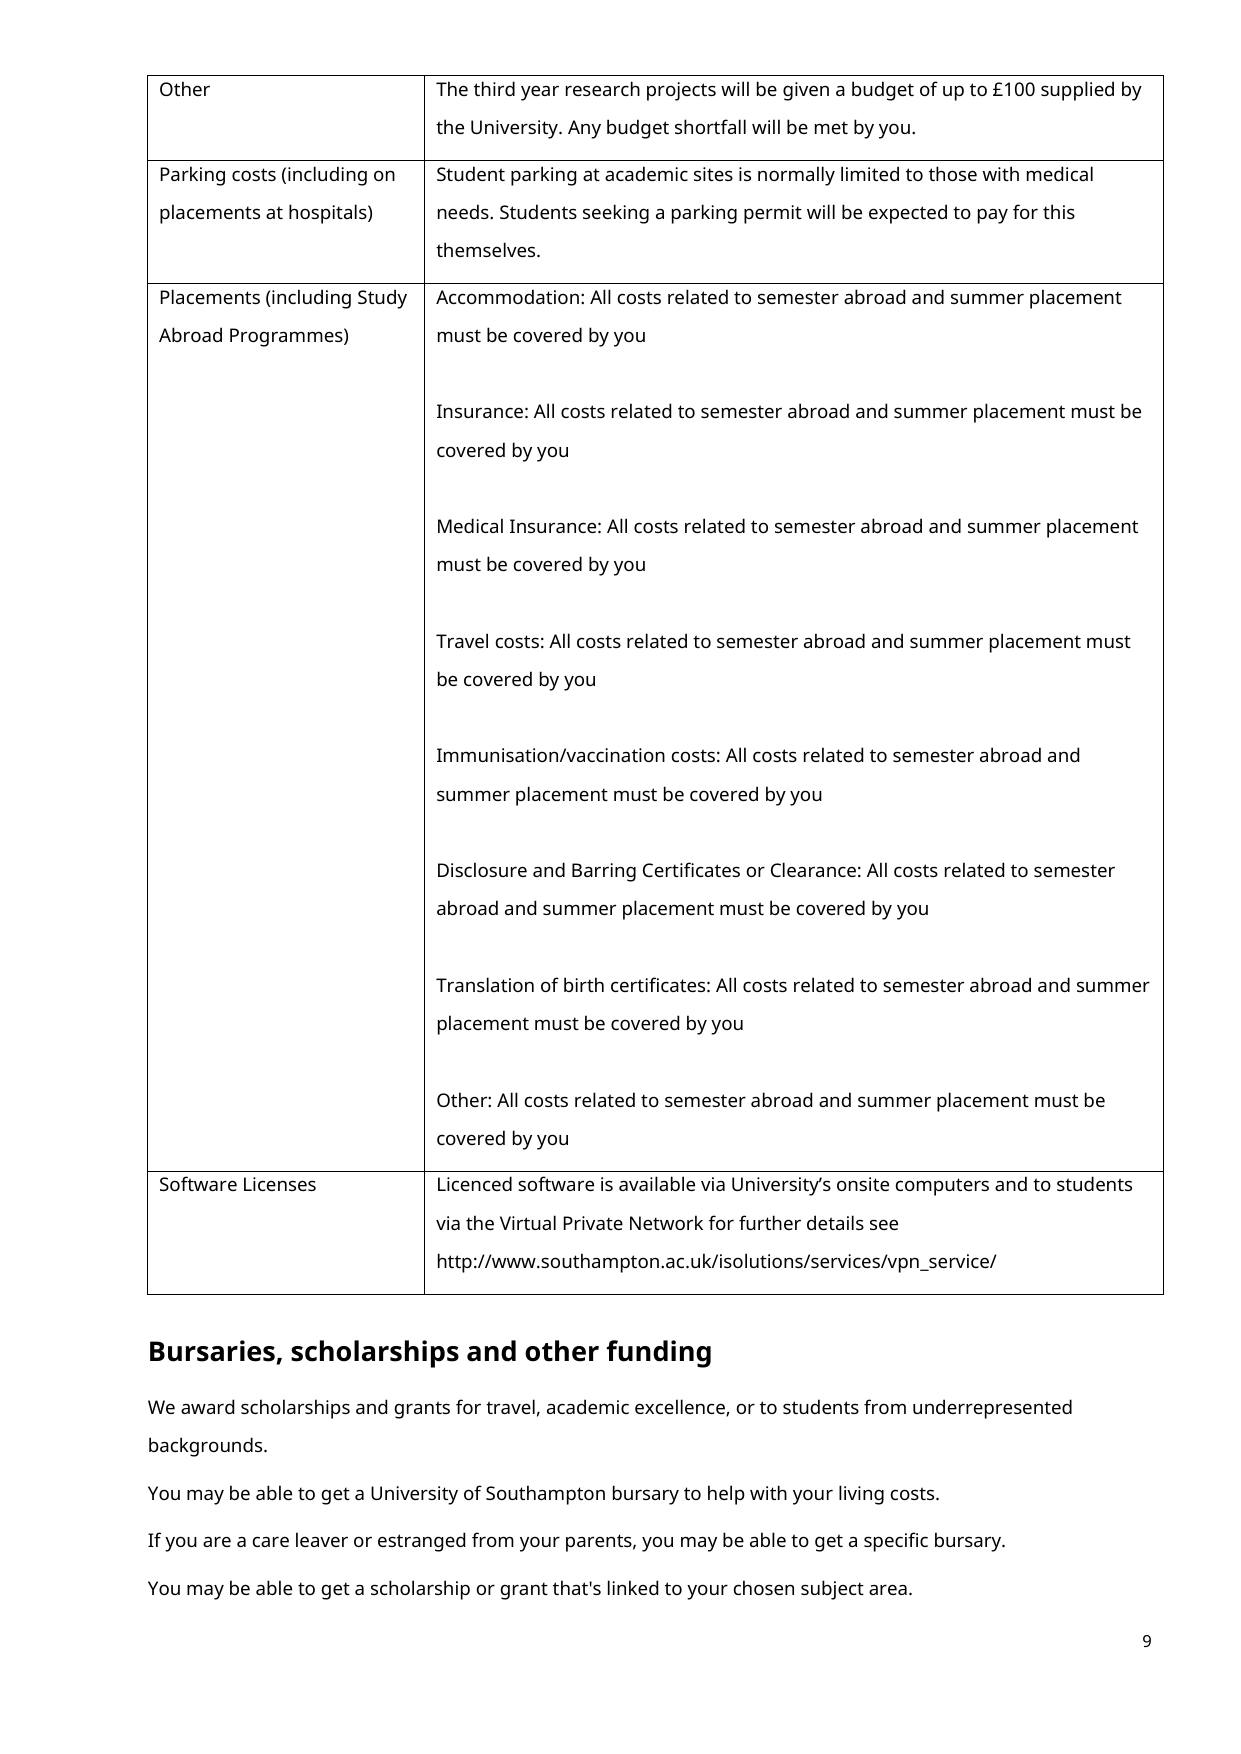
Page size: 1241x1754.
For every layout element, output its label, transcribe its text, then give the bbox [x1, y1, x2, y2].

text You may be able to get a University of Southampton bursary to help with your living costs. [148, 1480, 1152, 1505]
table_cell Software Licenses [148, 1172, 424, 1294]
text We award scholarships and grants for travel, academic excellence, or to students from underrepresented backgrounds. [148, 1394, 1152, 1458]
table_cell Accommodation: All costs related to semester abroad and summer placement must be covered by you Insurance: All costs related to semester abroad and summer placement must be covered by you Medical Insurance: All costs related to semester abroad and summer placement must be covered by you Travel costs: All costs related to semester abroad and summer placement must be covered by you Immunisation/vaccination costs: All costs related to semester abroad and summer placement must be covered by you Disclosure and Barring Certificates or Clearance: All costs related to semester abroad and summer placement must be covered by you Translation of birth certificates: All costs related to semester abroad and summer placement must be covered by you Other: All costs related to semester abroad and summer placement must be covered by you [425, 284, 1163, 1171]
table_cell Licenced software is available via University’s onsite computers and to students via the Virtual Private Network for further details see http://www.southampton.ac.uk/isolutions/services/vpn_service/ [425, 1172, 1163, 1294]
subtitle Bursaries, scholarships and other funding [148, 1332, 1152, 1369]
table_cell Placements (including Study Abroad Programmes) [148, 284, 424, 1171]
text If you are a care leaver or estranged from your parents, you may be able to get a specific bursary. [148, 1527, 1152, 1553]
text You may be able to get a scholarship or grant that's linked to your chosen subject area. [148, 1575, 1152, 1601]
table_cell Other [148, 76, 424, 160]
table_cell Student parking at academic sites is normally limited to those with medical needs. Students seeking a parking permit will be expected to pay for this themselves. [425, 161, 1163, 283]
table_cell The third year research projects will be given a budget of up to £100 supplied by the University. Any budget shortfall will be met by you. [425, 76, 1163, 160]
table_cell Parking costs (including on placements at hospitals) [148, 161, 424, 283]
